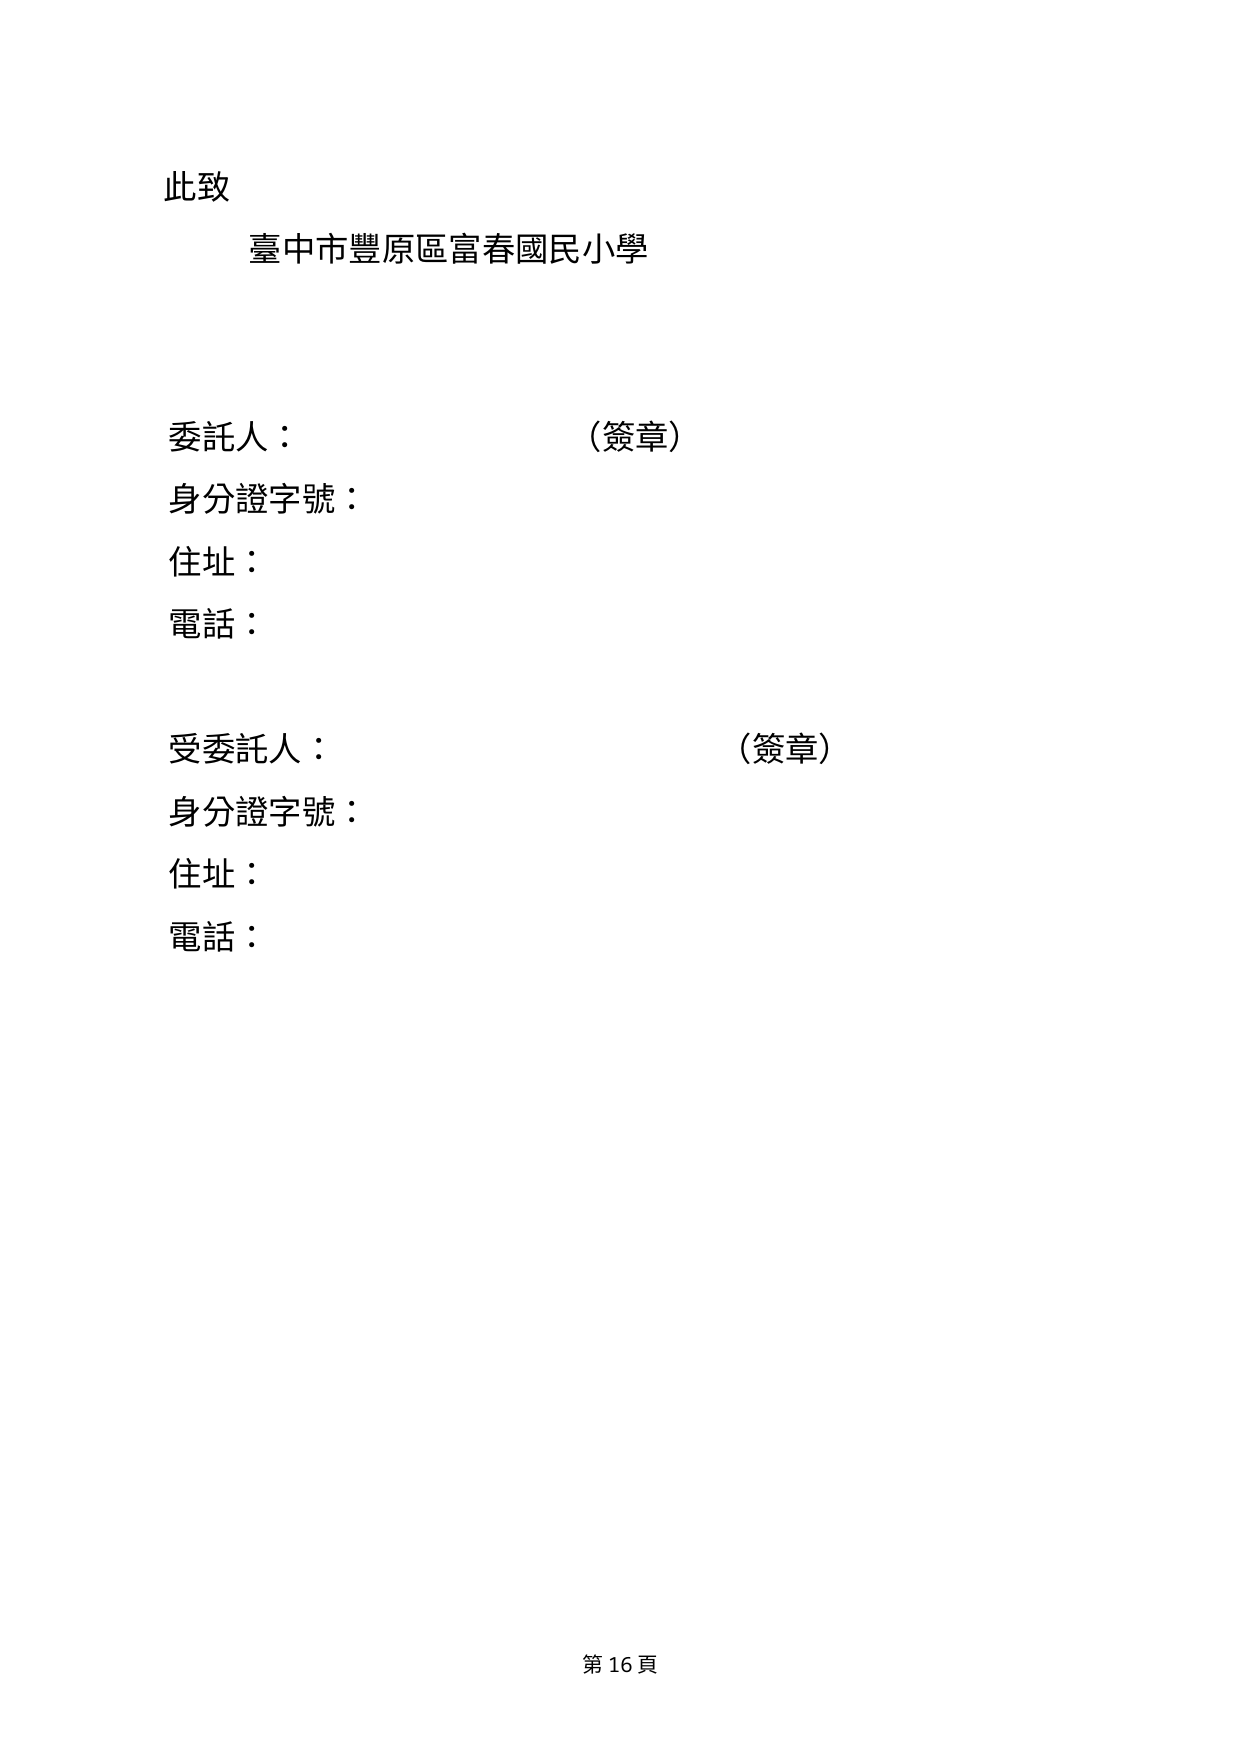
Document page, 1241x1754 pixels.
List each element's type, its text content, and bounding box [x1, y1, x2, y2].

text 住址： [89, 518, 1152, 581]
text 身分證字號： [89, 456, 1152, 518]
text 委託人： （簽章） [89, 393, 1152, 456]
text 電話： [89, 893, 1152, 956]
text 此致 [89, 143, 1152, 206]
text 受委託人： （簽章） [89, 706, 1152, 768]
text 臺中市豐原區富春國民小學 [89, 206, 1152, 268]
text 電話： [89, 581, 1152, 643]
text 身分證字號： [89, 768, 1152, 831]
text 住址： [89, 831, 1152, 893]
